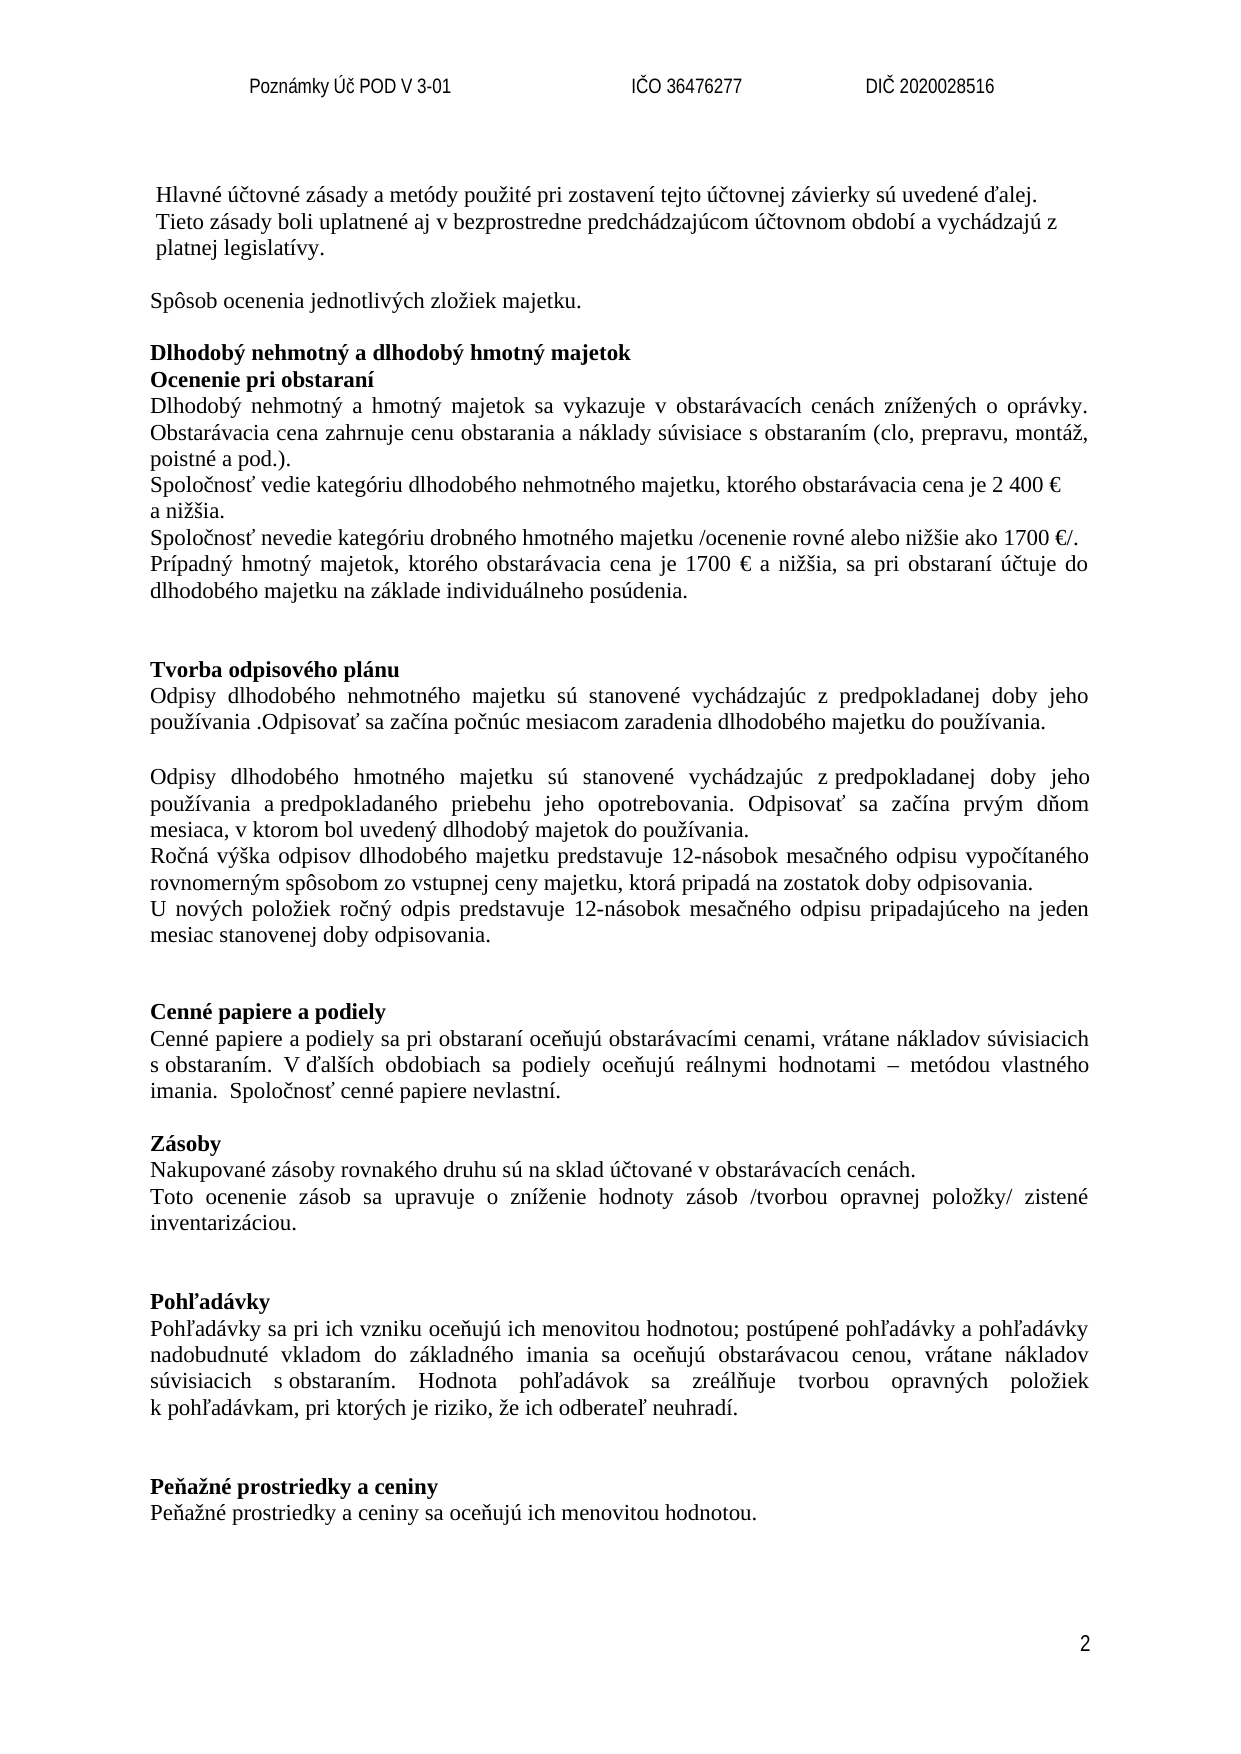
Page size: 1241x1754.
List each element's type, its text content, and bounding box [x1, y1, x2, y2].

text Ocenenie pri obstaraní [150, 366, 1090, 392]
text Cenné papiere a podiely sa pri obstaraní oceňujú obstarávacími cenami, vrátane nákladov súvisiacich s obstaraním. V ďalších obdobiach sa podiely oceňujú reálnymi hodnotami – metódou vlastného imania. Spoločnosť cenné papiere nevlastní. [150, 1025, 1090, 1104]
text Peňažné prostriedky a ceniny sa oceňujú ich menovitou hodnotou. [150, 1499, 1090, 1525]
text Odpisy dlhodobého hmotného majetku sú stanovené vychádzajúc z predpokladanej doby jeho používania a predpokladaného priebehu jeho opotrebovania. Odpisovať sa začína prvým dňom mesiaca, v ktorom bol uvedený dlhodobý majetok do používania. [150, 735, 1090, 842]
text Hlavné účtovné zásady a metódy použité pri zostavení tejto účtovnej závierky sú uvedené ďalej. [150, 181, 1090, 208]
text Odpisy dlhodobého nehmotného majetku sú stanovené vychádzajúc z predpokladanej doby jeho používania .Odpisovať sa začína počnúc mesiacom zaradenia dlhodobého majetku do používania. [150, 682, 1090, 735]
text Nakupované zásoby rovnakého druhu sú na sklad účtované v obstarávacích cenách. [150, 1156, 1090, 1183]
text U nových položiek ročný odpis predstavuje 12-násobok mesačného odpisu pripadajúceho na jeden mesiac stanovenej doby odpisovania. [150, 895, 1090, 948]
text a nižšia. [150, 498, 1090, 524]
text Toto ocenenie zásob sa upravuje o zníženie hodnoty zásob /tvorbou opravnej položky/ zistené inventarizáciou. [150, 1183, 1090, 1236]
text Tieto zásady boli uplatnené aj v bezprostredne predchádzajúcom účtovnom období a vychádzajú z [150, 208, 1090, 234]
text platnej legislatívy. [150, 234, 1090, 260]
text Spôsob ocenenia jednotlivých zložiek majetku. [150, 287, 1090, 313]
text Dlhodobý nehmotný a hmotný majetok sa vykazuje v obstarávacích cenách znížených o oprávky. Obstarávacia cena zahrnuje cenu obstarania a náklady súvisiace s obstaraním (clo, prepravu, montáž, poistné a pod.). [150, 392, 1090, 471]
text Dlhodobý nehmotný a dlhodobý hmotný majetok [150, 339, 1090, 366]
text Tvorba odpisového plánu [150, 656, 1090, 682]
text Spoločnosť vedie kategóriu dlhodobého nehmotného majetku, ktorého obstarávacia cena je 2 400 € [150, 471, 1090, 498]
text Pohľadávky sa pri ich vzniku oceňujú ich menovitou hodnotou; postúpené pohľadávky a pohľadávky nadobudnuté vkladom do základného imania sa oceňujú obstarávacou cenou, vrátane nákladov súvisiacich s obstaraním. Hodnota pohľadávok sa zreálňuje tvorbou opravných položiek k pohľadávkam, pri ktorých je riziko, že ich odberateľ neuhradí. [150, 1314, 1090, 1420]
text Cenné papiere a podiely [150, 998, 1090, 1025]
text Peňažné prostriedky a ceniny [150, 1473, 1090, 1499]
text Zásoby [150, 1130, 1090, 1156]
text Ročná výška odpisov dlhodobého majetku predstavuje 12-násobok mesačného odpisu vypočítaného rovnomerným spôsobom zo vstupnej ceny majetku, ktorá pripadá na zostatok doby odpisovania. [150, 842, 1090, 895]
text Pohľadávky [150, 1288, 1090, 1314]
text Prípadný hmotný majetok, ktorého obstarávacia cena je 1700 € a nižšia, sa pri obstaraní účtuje do dlhodobého majetku na základe individuálneho posúdenia. [150, 550, 1090, 603]
text Spoločnosť nevedie kategóriu drobného hmotného majetku /ocenenie rovné alebo nižšie ako 1700 €/. [150, 524, 1090, 550]
